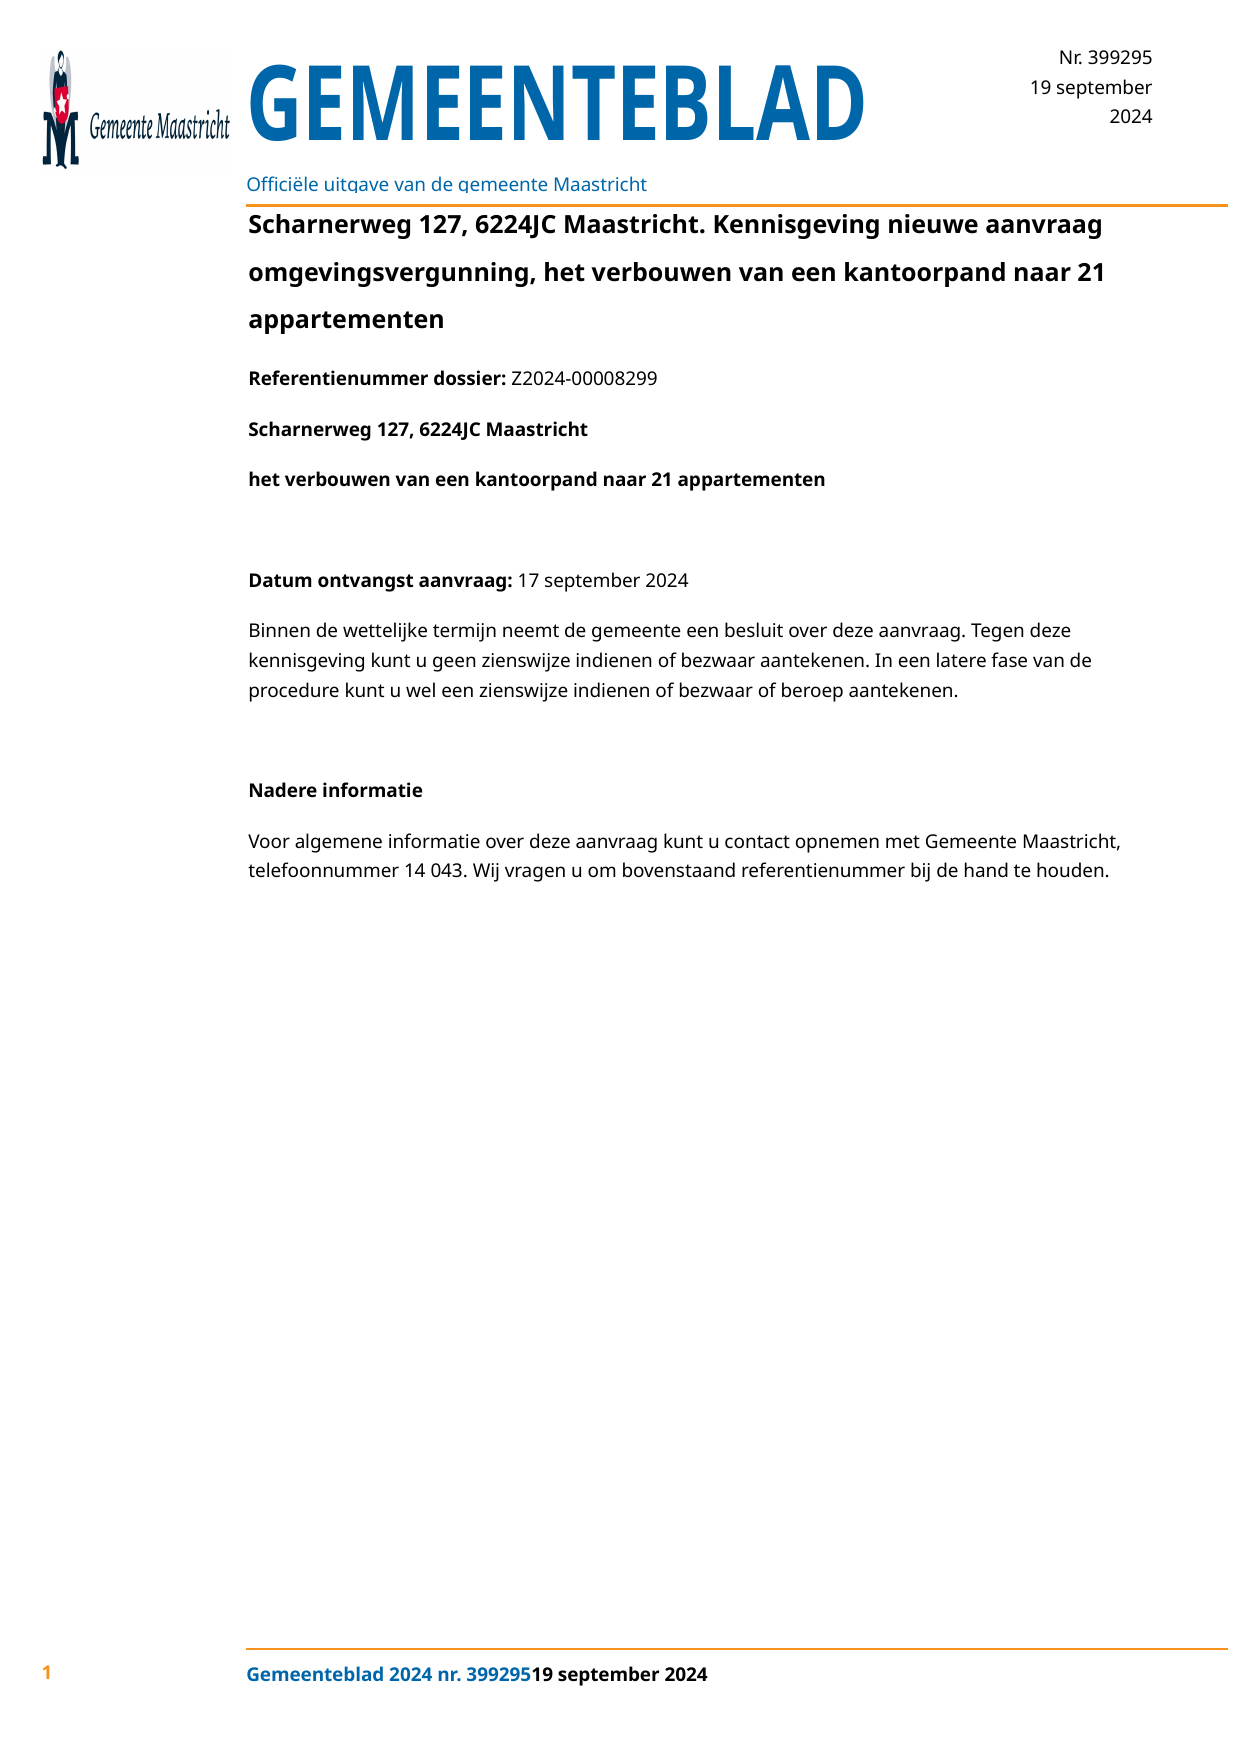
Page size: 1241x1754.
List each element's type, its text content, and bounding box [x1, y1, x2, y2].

text Scharnerweg 127, 6224JC Maastricht [248, 416, 1152, 442]
text Datum ontvangst aanvraag: 17 september 2024 [248, 567, 1152, 593]
text Binnen de wettelijke termijn neemt de gemeente een besluit over deze aanvraag. Tegen deze kennisgeving kunt u geen zienswijze indienen of bezwaar aantekenen. In een latere fase van de procedure kunt u wel een zienswijze indienen of bezwaar of beroep aantekenen. [248, 618, 1152, 702]
picture [41, 47, 231, 172]
text het verbouwen van een kantoorpand naar 21 appartementen [248, 466, 1152, 492]
text Scharnerweg 127, 6224JC Maastricht. Kennisgeving nieuwe aanvraag omgevingsvergunning, het verbouwen van een kantoorpand naar 21 appartementen [248, 207, 1152, 336]
text Nadere informatie [248, 778, 1152, 803]
text Referentienummer dossier: Z2024-00008299 [248, 366, 1152, 391]
text Voor algemene informatie over deze aanvraag kunt u contact opnemen met Gemeente Maastricht, telefoonnummer 14 043. Wij vragen u om bovenstaand referentienummer bij de hand te houden. [248, 828, 1152, 883]
